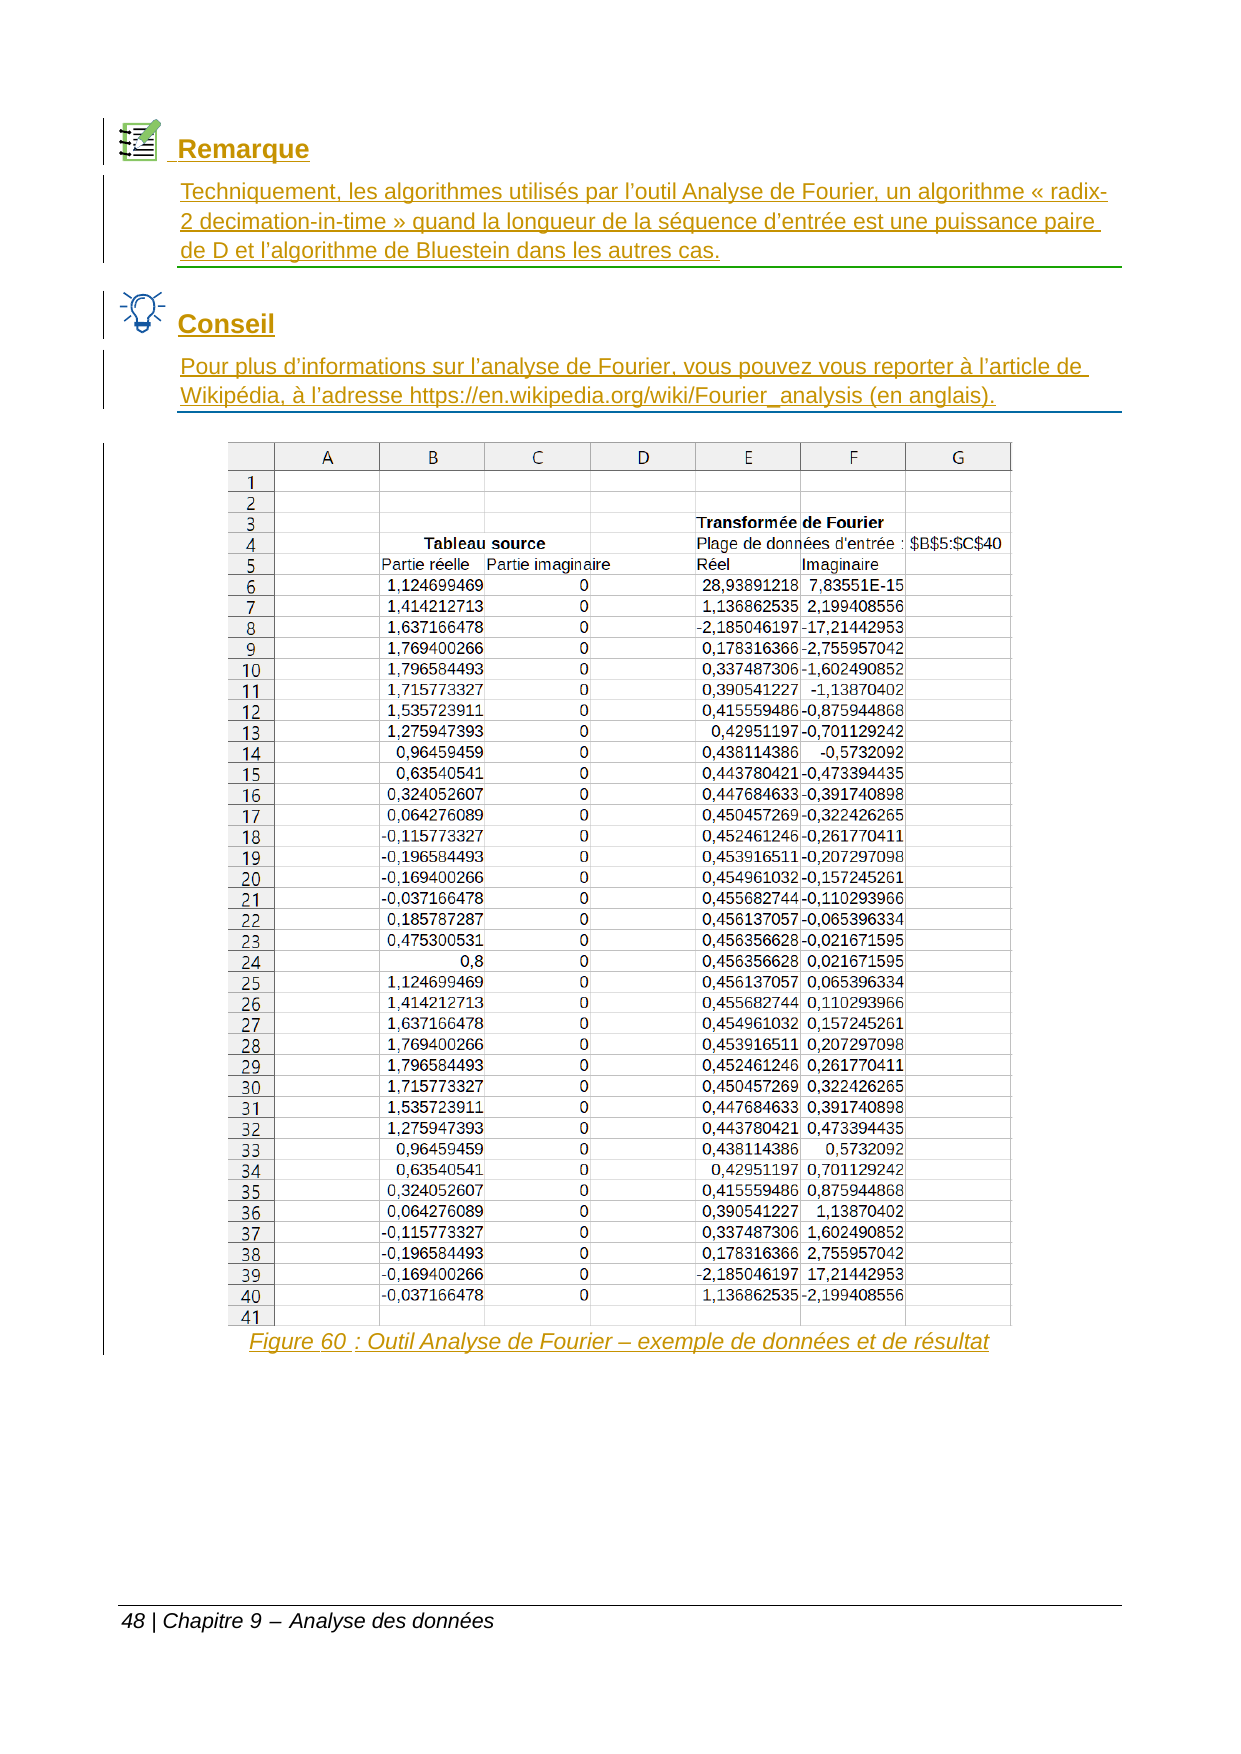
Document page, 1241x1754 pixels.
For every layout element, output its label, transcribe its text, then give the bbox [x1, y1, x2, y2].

list Conseil [118, 291, 1122, 339]
picture [228, 442, 1013, 1326]
text Figure 60 : Outil Analyse de Fourier – exemple de données et de résultat [118, 1325, 1122, 1355]
text Pour plus d’informations sur l’analyse de Fourier, vous pouvez vous reporter à l’article de Wikipédia, à l’adresse https://en.wikipedia.org/wiki/Fourier_analysis (en anglais). [177, 347, 1122, 411]
text Techniquement, les algorithmes utilisés par l’outil Analyse de Fourier, un algorithme « radix-2 decimation-in-time » quand la longueur de la séquence d’entrée est une puissance paire de D et l’algorithme de Bluestein dans les autres cas. [177, 172, 1122, 266]
list Remarque [118, 118, 1122, 164]
